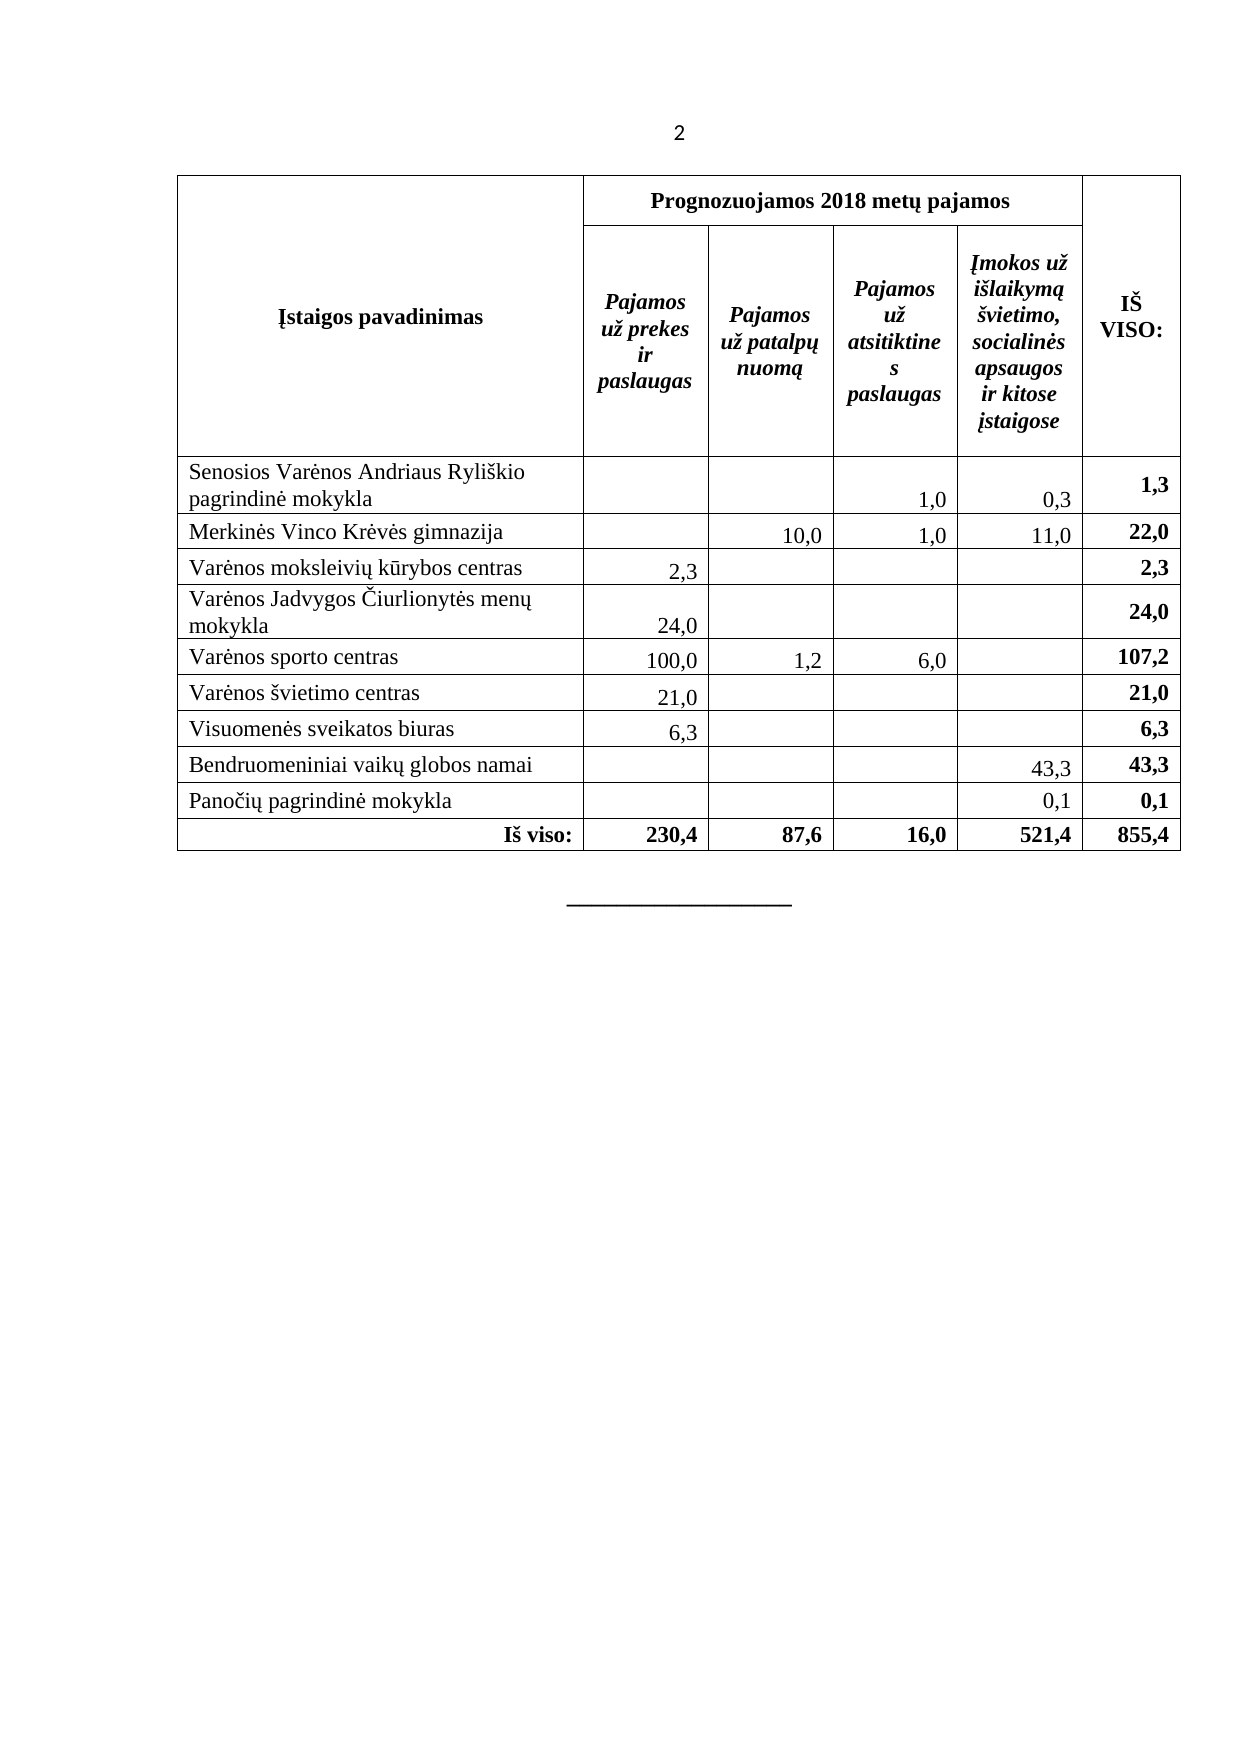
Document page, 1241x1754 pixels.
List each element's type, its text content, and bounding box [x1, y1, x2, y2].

table_cell 21,0 [584, 675, 708, 710]
table_cell 6,0 [834, 639, 957, 674]
table_cell Varėnos švietimo centras [178, 675, 583, 710]
table_cell Varėnos moksleivių kūrybos centras [178, 549, 583, 584]
table_cell 0,1 [958, 783, 1082, 818]
table_cell [584, 457, 708, 512]
table_cell Iš viso: [178, 819, 583, 850]
table_cell 2,3 [1083, 549, 1180, 584]
table_cell Varėnos Jadvygos Čiurlionytės menų mokykla [178, 585, 583, 638]
table_cell [709, 457, 833, 512]
table_cell 100,0 [584, 639, 708, 674]
table_cell Bendruomeniniai vaikų globos namai [178, 747, 583, 782]
text __________________ [177, 880, 1181, 909]
table_cell [834, 675, 957, 710]
table_cell 107,2 [1083, 639, 1180, 674]
table_cell 21,0 [1083, 675, 1180, 710]
table_cell [709, 747, 833, 782]
table_cell [709, 675, 833, 710]
table_cell [958, 549, 1082, 584]
table_cell 6,3 [1083, 711, 1180, 746]
table_cell Pajamos už prekes ir paslaugas [584, 226, 708, 456]
table_cell Merkinės Vinco Krėvės gimnazija [178, 514, 583, 548]
table_cell Visuomenės sveikatos biuras [178, 711, 583, 746]
table_cell [834, 747, 957, 782]
table_cell 1,3 [1083, 457, 1180, 512]
table_cell [584, 747, 708, 782]
table_cell 43,3 [958, 747, 1082, 782]
table_cell 855,4 [1083, 819, 1180, 850]
table_cell 22,0 [1083, 514, 1180, 548]
table_cell [834, 783, 957, 818]
table_cell [958, 585, 1082, 638]
table_cell 521,4 [958, 819, 1082, 850]
table_cell [709, 711, 833, 746]
table_cell [834, 549, 957, 584]
table_cell [709, 549, 833, 584]
table_cell 16,0 [834, 819, 957, 850]
table_cell [958, 711, 1082, 746]
table_cell [834, 585, 957, 638]
table_cell 230,4 [584, 819, 708, 850]
table_cell [584, 514, 708, 548]
table_cell [834, 711, 957, 746]
table_header Prognozuojamos 2018 metų pajamos [584, 176, 1082, 225]
table_cell 1,0 [834, 457, 957, 512]
table_cell Panočių pagrindinė mokykla [178, 783, 583, 818]
table_header IŠ VISO: [1083, 176, 1180, 456]
table_cell Pajamos už atsitiktines paslaugas [834, 226, 957, 456]
table_cell 2,3 [584, 549, 708, 584]
table_cell 1,2 [709, 639, 833, 674]
table_cell [709, 585, 833, 638]
table_header Įstaigos pavadinimas [178, 176, 583, 456]
table_cell 0,3 [958, 457, 1082, 512]
table_cell 24,0 [1083, 585, 1180, 638]
table_cell 10,0 [709, 514, 833, 548]
table_cell 1,0 [834, 514, 957, 548]
table_cell 43,3 [1083, 747, 1180, 782]
table_cell Pajamos už patalpų nuomą [709, 226, 833, 456]
table_cell [584, 783, 708, 818]
table_cell Varėnos sporto centras [178, 639, 583, 674]
table_cell 6,3 [584, 711, 708, 746]
table_cell [958, 675, 1082, 710]
table_cell 87,6 [709, 819, 833, 850]
table_cell Įmokos už išlaikymą švietimo, socialinės apsaugos ir kitose įstaigose [958, 226, 1082, 456]
table_cell 0,1 [1083, 783, 1180, 818]
table_cell [709, 783, 833, 818]
table_cell 11,0 [958, 514, 1082, 548]
table_cell Senosios Varėnos Andriaus Ryliškio pagrindinė mokykla [178, 457, 583, 512]
table_cell 24,0 [584, 585, 708, 638]
table_cell [958, 639, 1082, 674]
